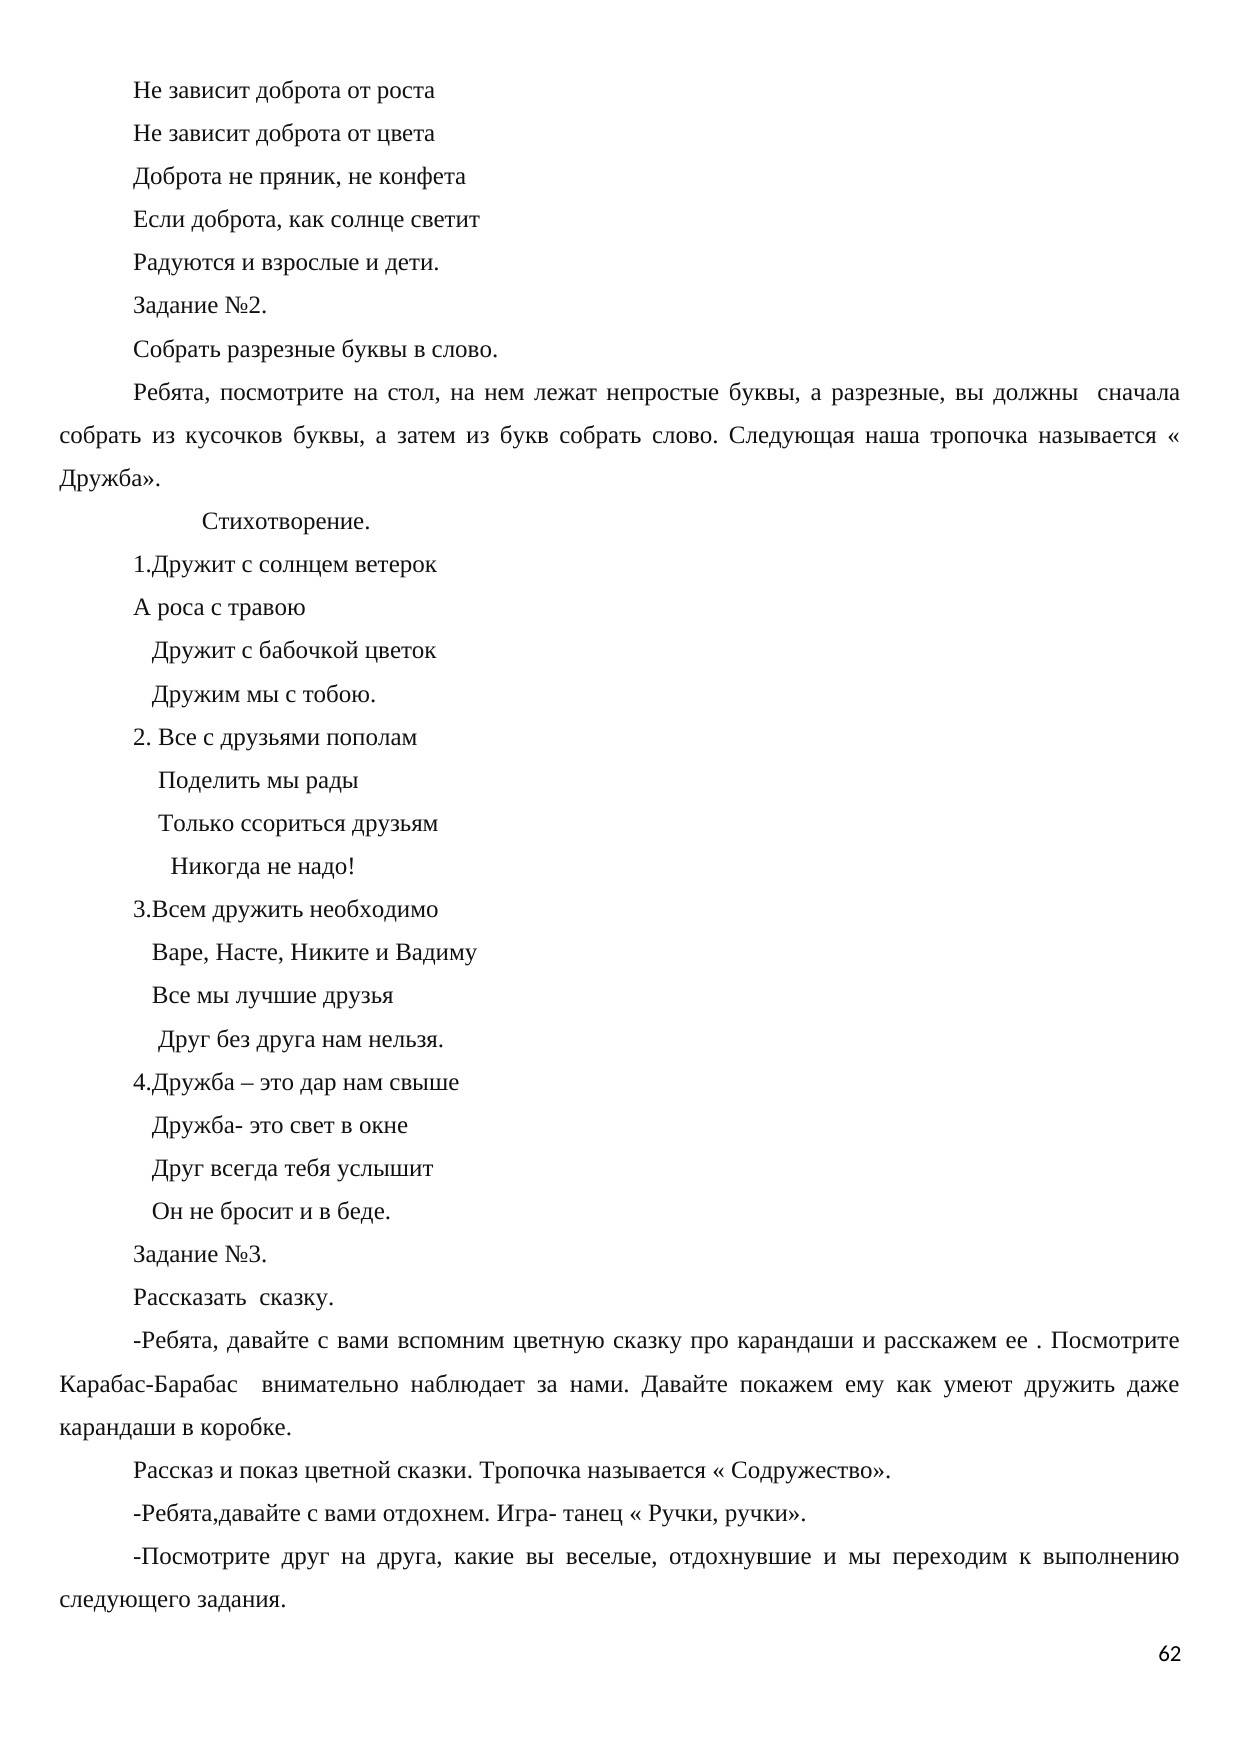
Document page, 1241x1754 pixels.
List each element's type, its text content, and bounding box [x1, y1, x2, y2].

text Он не бросит и в беде. [59, 1196, 1181, 1225]
text Рассказать сказку. [59, 1282, 1181, 1311]
text Поделить мы рады [59, 765, 1181, 794]
text Не зависит доброта от цвета [59, 118, 1181, 147]
text Собрать разрезные буквы в слово. [59, 334, 1181, 362]
text Никогда не надо! [59, 851, 1181, 880]
text 2. Все с друзьями пополам [59, 722, 1181, 751]
text Ребята, посмотрите на стол, на нем лежат непростые буквы, а разрезные, вы должны сначала собрать из кусочков буквы, а затем из букв собрать слово. Следующая наша тропочка называется « Дружба». [59, 377, 1181, 492]
text А роса с травою [59, 592, 1181, 621]
text Друг без друга нам нельзя. [59, 1024, 1181, 1052]
text Друг всегда тебя услышит [59, 1153, 1181, 1182]
text Дружим мы с тобою. [59, 679, 1181, 707]
text Стихотворение. [59, 506, 1181, 535]
text Задание №2. [59, 291, 1181, 319]
text Рассказ и показ цветной сказки. Тропочка называется « Содружество». [59, 1455, 1181, 1484]
text 3.Всем дружить необходимо [59, 894, 1181, 923]
text 4.Дружба – это дар нам свыше [59, 1067, 1181, 1096]
text Дружит с бабочкой цветок [59, 636, 1181, 664]
text -Ребята, давайте с вами вспомним цветную сказку про карандаши и расскажем ее . Посмотрите Карабас-Барабас внимательно наблюдает за нами. Давайте покажем ему как умеют дружить даже карандаши в коробке. [59, 1326, 1181, 1441]
text Задание №3. [59, 1239, 1181, 1268]
text -Посмотрите друг на друга, какие вы веселые, отдохнувшие и мы переходим к выполнению следующего задания. [59, 1541, 1181, 1613]
text Только ссориться друзьям [59, 808, 1181, 837]
text Варе, Насте, Никите и Вадиму [59, 937, 1181, 966]
text Не зависит доброта от роста [59, 75, 1181, 104]
text -Ребята,давайте с вами отдохнем. Игра- танец « Ручки, ручки». [59, 1498, 1181, 1527]
text Радуются и взрослые и дети. [59, 247, 1181, 276]
text Дружба- это свет в окне [59, 1110, 1181, 1139]
text Все мы лучшие друзья [59, 981, 1181, 1009]
text 1.Дружит с солнцем ветерок [59, 549, 1181, 578]
text Если доброта, как солнце светит [59, 204, 1181, 233]
text Доброта не пряник, не конфета [59, 161, 1181, 190]
